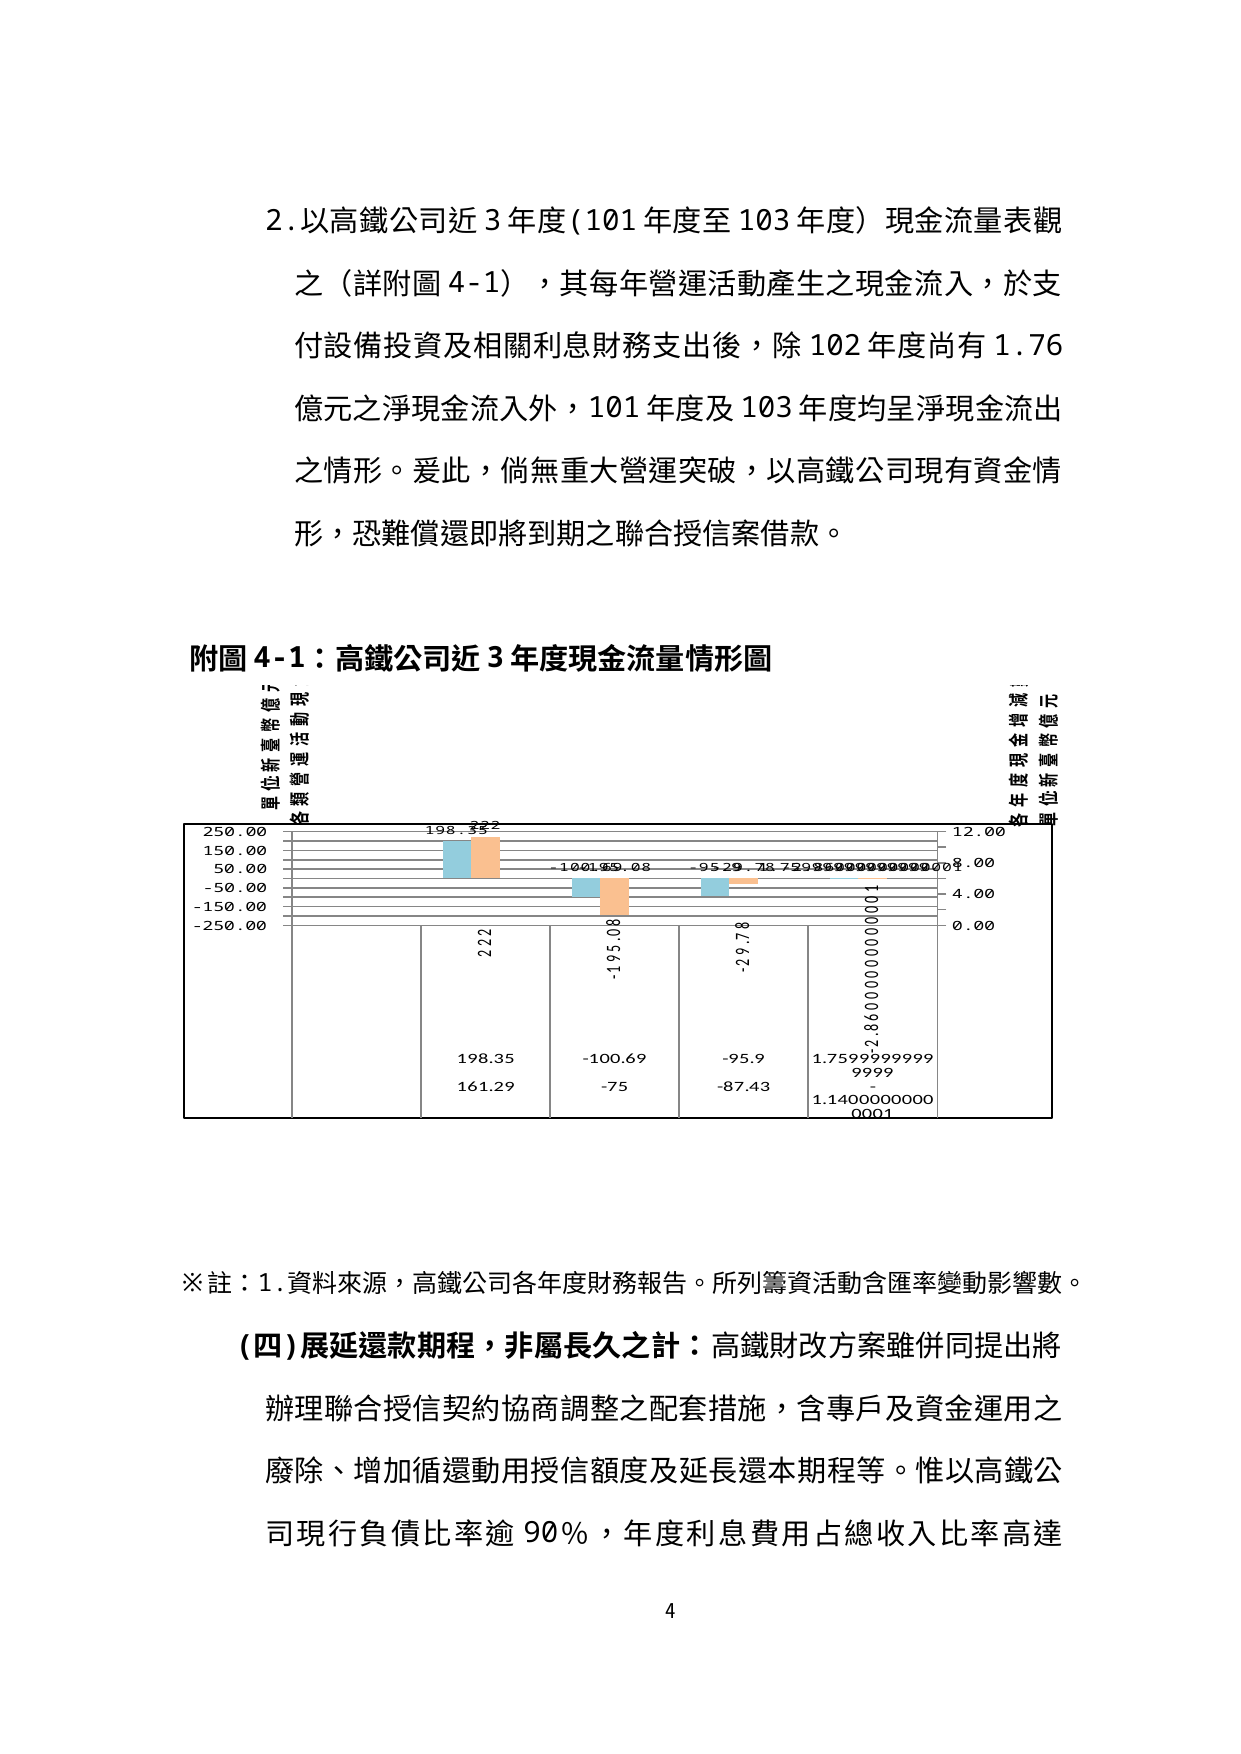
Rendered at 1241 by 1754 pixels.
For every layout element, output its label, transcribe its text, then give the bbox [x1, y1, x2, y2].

text 附圖4-1：高鐵公司近3年度現金流量情形圖 [189, 615, 1063, 677]
text (四)展延還款期程，非屬長久之計：高鐵財改方案雖併同提出將辦理聯合授信契約協商調整之配套措施，含專戶及資金運用之廢除、增加循還動用授信額度及延長還本期程等。惟以高鐵公司現行負債比率逾90％，年度利息費用占總收入比率高達 [236, 1302, 1063, 1552]
text ※註：1.資料來源，高鐵公司各年度財務報告。所列籌資活動含匯率變動影響數。 [177, 1240, 1063, 1302]
text 2.以高鐵公司近3年度(101年度至103年度）現金流量表觀之（詳附圖4-1），其每年營運活動產生之現金流入，於支付設備投資及相關利息財務支出後，除102年度尚有1.76億元之淨現金流入外，101年度及103年度均呈淨現金流出之情形。爰此，倘無重大營運突破，以高鐵公司現有資金情形，恐難償還即將到期之聯合授信案借款。 [265, 177, 1063, 552]
